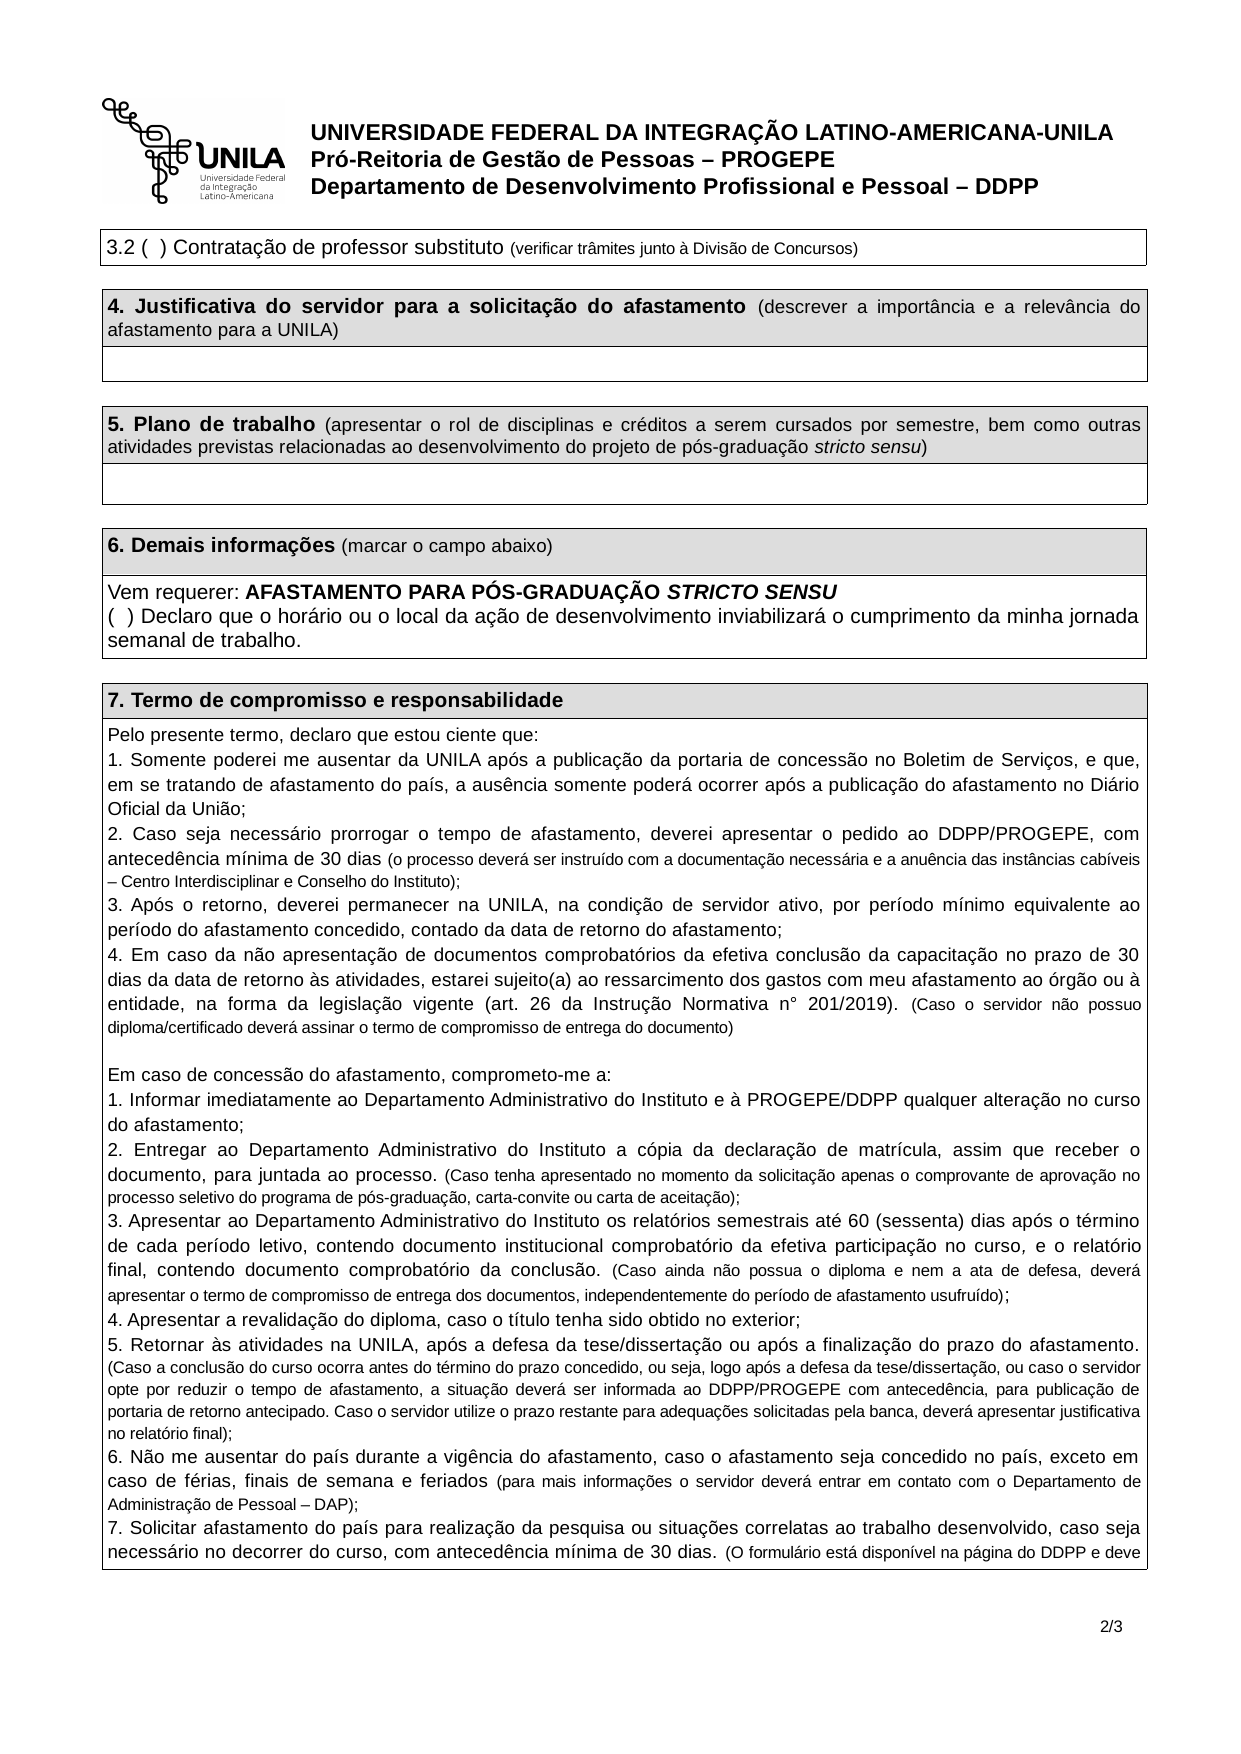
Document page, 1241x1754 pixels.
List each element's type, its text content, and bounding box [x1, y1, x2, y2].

picture [102, 98, 285, 204]
table_cell [103, 347, 1147, 381]
table_cell Pelo presente termo, declaro que estou ciente que: 1. Somente poderei me ausentar da UNILA após a publicação da portaria de concessão no Boletim de Serviços, e que, em se tratando de afastamento do país, a ausência somente poderá ocorrer após a publicação do afastamento no Diário Oficial da União; 2. Caso seja necessário prorrogar o tempo de afastamento, deverei apresentar o pedido ao DDPP/PROGEPE, com antecedência mínima de 30 dias (o processo deverá ser instruído com a documentação necessária e a anuência das instâncias cabíveis – Centro Interdisciplinar e Conselho do Instituto); 3. Após o retorno, deverei permanecer na UNILA, na condição de servidor ativo, por período mínimo equivalente ao período do afastamento concedido, contado da data de retorno do afastamento; 4. Em caso da não apresentação de documentos comprobatórios da efetiva conclusão da capacitação no prazo de 30 dias da data de retorno às atividades, estarei sujeito(a) ao ressarcimento dos gastos com meu afastamento ao órgão ou à entidade, na forma da legislação vigente (art. 26 da Instrução Normativa n° 201/2019). (Caso o servidor não possuo diploma/certificado deverá assinar o termo de compromisso de entrega do documento) Em caso de concessão do afastamento, comprometo-me a: 1. Informar imediatamente ao Departamento Administrativo do Instituto e à PROGEPE/DDPP qualquer alteração no curso do afastamento; 2. Entregar ao Departamento Administrativo do Instituto a cópia da declaração de matrícula, assim que receber o documento, para juntada ao processo. (Caso tenha apresentado no momento da solicitação apenas o comprovante de aprovação no processo seletivo do programa de pós-graduação, carta-convite ou carta de aceitação); 3. Apresentar ao Departamento Administrativo do Instituto os relatórios semestrais até 60 (sessenta) dias após o término de cada período letivo, contendo documento institucional comprobatório da efetiva participação no curso, e o relatório final, contendo documento comprobatório da conclusão. (Caso ainda não possua o diploma e nem a ata de defesa, deverá apresentar o termo de compromisso de entrega dos documentos, independentemente do período de afastamento usufruído); 4. Apresentar a revalidação do diploma, caso o título tenha sido obtido no exterior; 5. Retornar às atividades na UNILA, após a defesa da tese/dissertação ou após a finalização do prazo do afastamento. (Caso a conclusão do curso ocorra antes do término do prazo concedido, ou seja, logo após a defesa da tese/dissertação, ou caso o servidor opte por reduzir o tempo de afastamento, a situação deverá ser informada ao DDPP/PROGEPE com antecedência, para publicação de portaria de retorno antecipado. Caso o servidor utilize o prazo restante para adequações solicitadas pela banca, deverá apresentar justificativa no relatório final); 6. Não me ausentar do país durante a vigência do afastamento, caso o afastamento seja concedido no país, exceto em caso de férias, finais de semana e feriados (para mais informações o servidor deverá entrar em contato com o Departamento de Administração de Pessoal – DAP); 7. Solicitar afastamento do país para realização da pesquisa ou situações correlatas ao trabalho desenvolvido, caso seja necessário no decorrer do curso, com antecedência mínima de 30 dias. (O formulário está disponível na página do DDPP e deve [103, 719, 1147, 1569]
table_header 6. Demais informações (marcar o campo abaixo) [103, 529, 1146, 574]
table_cell 3.2 ( ) Contratação de professor substituto (verificar trâmites junto à Divisão de Concursos) [101, 230, 1146, 264]
table_header 7. Termo de compromisso e responsabilidade [103, 684, 1147, 718]
table_cell [103, 464, 1147, 503]
table_cell Vem requerer: AFASTAMENTO PARA PÓS-GRADUAÇÃO STRICTO SENSU ( ) Declaro que o horário ou o local da ação de desenvolvimento inviabilizará o cumprimento da minha jornada semanal de trabalho. [103, 576, 1146, 658]
table_header 4. Justificativa do servidor para a solicitação do afastamento (descrever a importância e a relevância do afastamento para a UNILA) [103, 290, 1147, 346]
table_header 5. Plano de trabalho (apresentar o rol de disciplinas e créditos a serem cursados por semestre, bem como outras atividades previstas relacionadas ao desenvolvimento do projeto de pós-graduação stricto sensu) [103, 407, 1147, 463]
